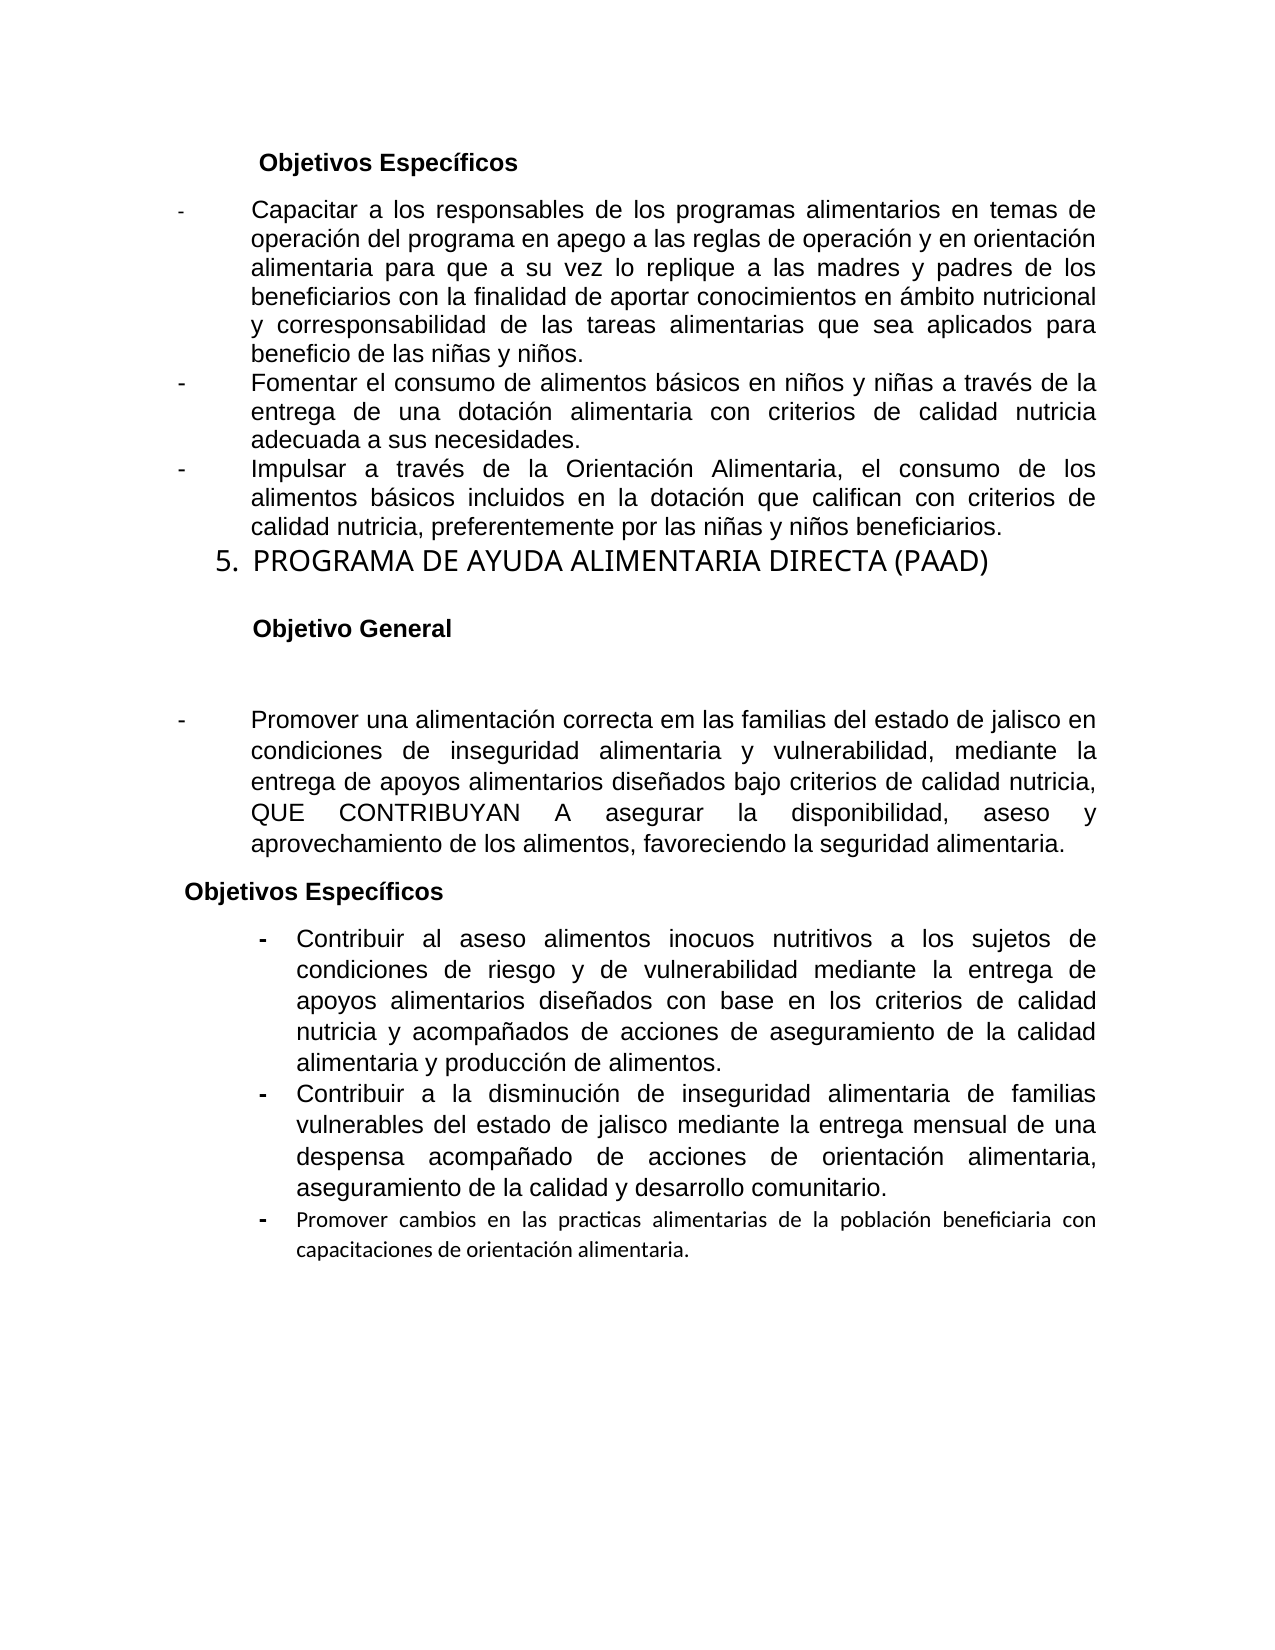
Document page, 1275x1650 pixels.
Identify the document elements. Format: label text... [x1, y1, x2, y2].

text - Fomentar el consumo de alimentos básicos en niños y niñas a través de la entrega de una dotación alimentaria con criterios de calidad nutricia adecuada a sus necesidades. [177, 368, 1098, 454]
text - Capacitar a los responsables de los programas alimentarios en temas de operación del programa en apego a las reglas de operación y en orientación alimentaria para que a su vez lo replique a las madres y padres de los beneficiarios con la finalidad de aportar conocimientos en ámbito nutricional y corresponsabilidad de las tareas alimentarias que sea aplicados para beneficio de las niñas y niños. [177, 195, 1098, 368]
list Promover cambios en las practicas alimentarias de la población beneficiaria con capacitaciones de orientación alimentaria. [258, 1204, 1098, 1263]
list Objetivo General [252, 614, 1098, 643]
list Contribuir a la disminución de inseguridad alimentaria de familias vulnerables del estado de jalisco mediante la entrega mensual de una despensa acompañado de acciones de orientación alimentaria, aseguramiento de la calidad y desarrollo comunitario. [258, 1079, 1098, 1201]
list Contribuir al aseso alimentos inocuos nutritivos a los sujetos de condiciones de riesgo y de vulnerabilidad mediante la entrega de apoyos alimentarios diseñados con base en los criterios de calidad nutricia y acompañados de acciones de aseguramiento de la calidad alimentaria y producción de alimentos. [258, 924, 1098, 1077]
text - Promover una alimentación correcta em las familias del estado de jalisco en condiciones de inseguridad alimentaria y vulnerabilidad, mediante la entrega de apoyos alimentarios diseñados bajo criterios de calidad nutricia, QUE CONTRIBUYAN A asegurar la disponibilidad, aseso y aprovechamiento de los alimentos, favoreciendo la seguridad alimentaria. [177, 705, 1098, 858]
list PROGRAMA DE AYUDA ALIMENTARIA DIRECTA (PAAD) [215, 540, 1098, 580]
text - Impulsar a través de la Orientación Alimentaria, el consumo de los alimentos básicos incluidos en la dotación que califican con criterios de calidad nutricia, preferentemente por las niñas y niños beneficiarios. [177, 454, 1098, 540]
text Objetivos Específicos [258, 148, 1098, 176]
text Objetivos Específicos [177, 877, 1098, 905]
